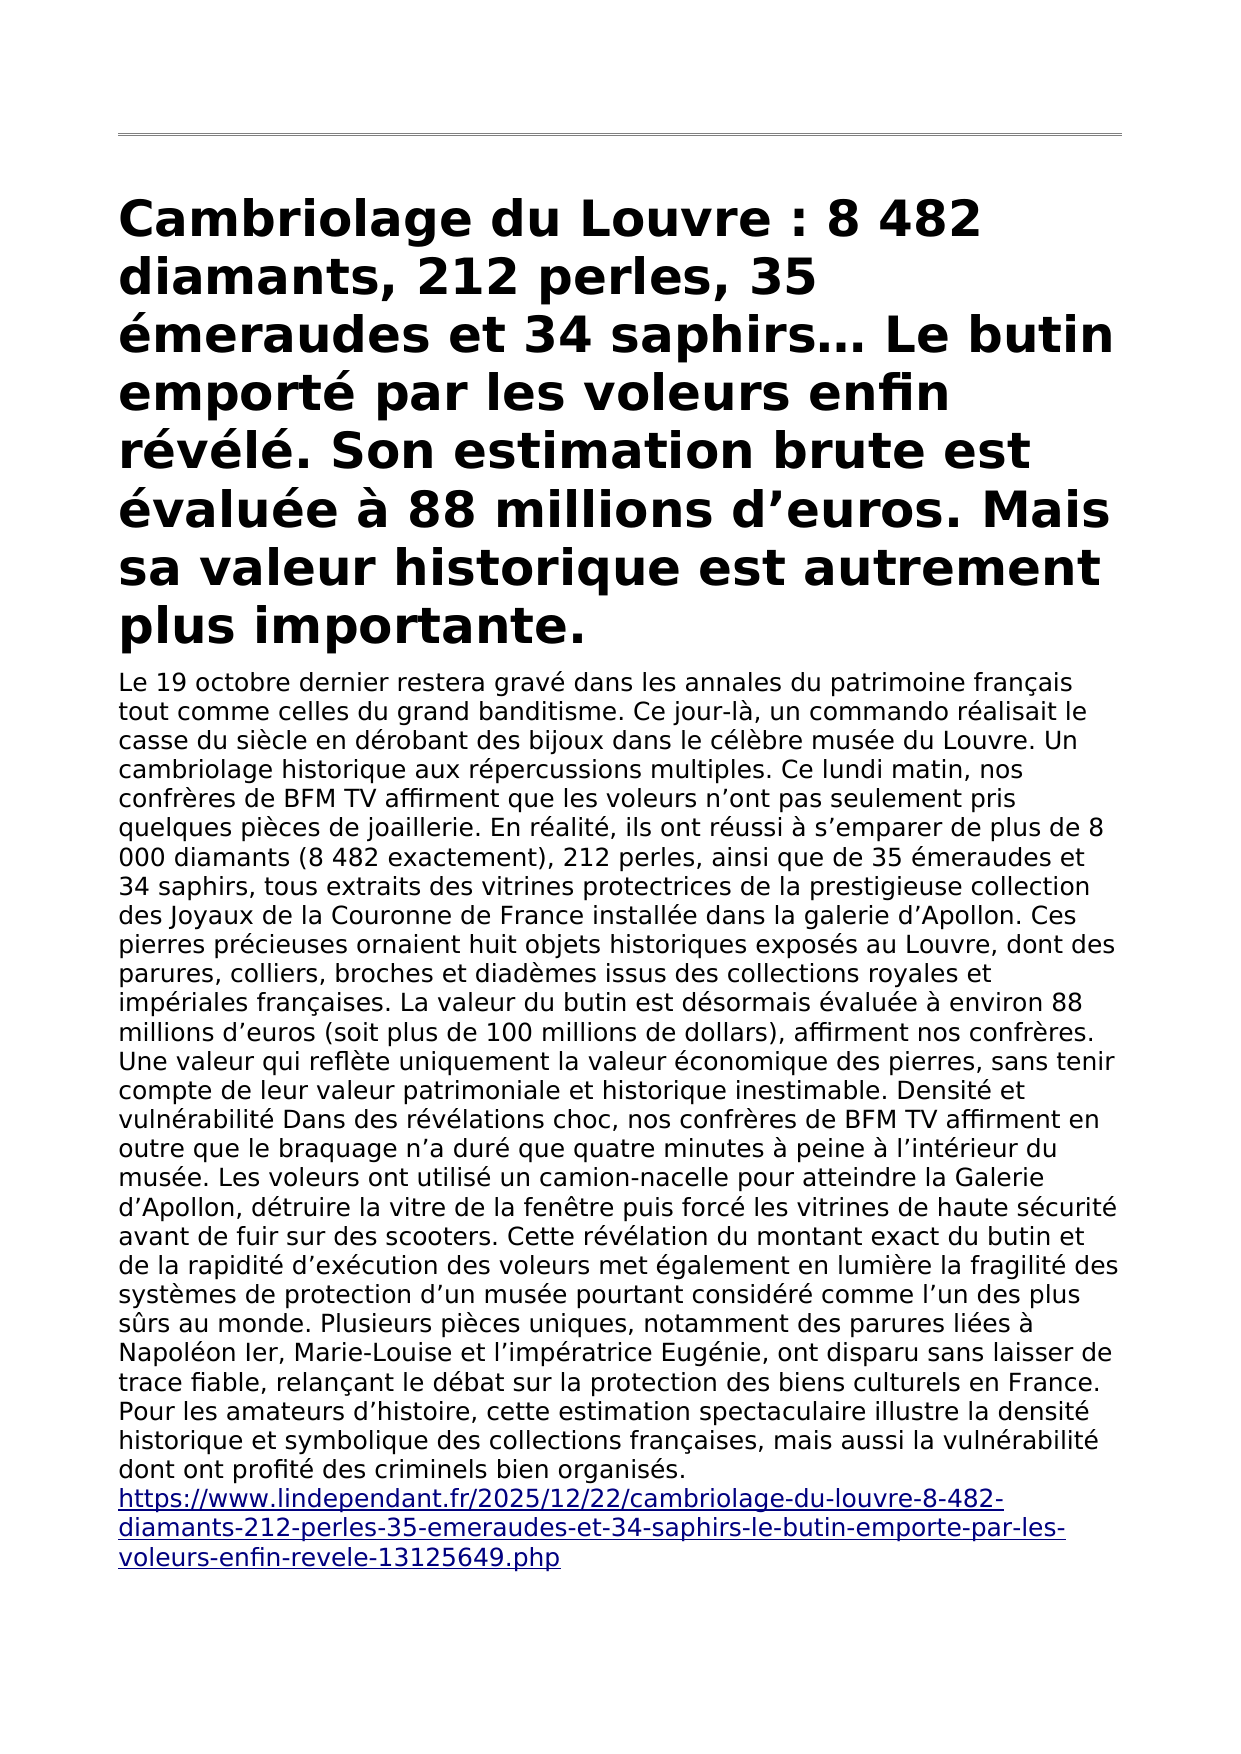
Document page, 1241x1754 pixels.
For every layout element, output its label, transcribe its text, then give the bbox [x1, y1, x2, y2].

subtitle Cambriolage du Louvre : 8 482 diamants, 212 perles, 35 émeraudes et 34 saphirs… Le butin emporté par les voleurs enfin révélé. Son estimation brute est évaluée à 88 millions d’euros. Mais sa valeur historique est autrement plus importante. [118, 189, 1122, 655]
text Le 19 octobre dernier restera gravé dans les annales du patrimoine français tout comme celles du grand banditisme. Ce jour-là, un commando réalisait le casse du siècle en dérobant des bijoux dans le célèbre musée du Louvre. Un cambriolage historique aux répercussions multiples. Ce lundi matin, nos confrères de BFM TV affirment que les voleurs n’ont pas seulement pris quelques pièces de joaillerie. En réalité, ils ont réussi à s’emparer de plus de 8 000 diamants (8 482 exactement), 212 perles, ainsi que de 35 émeraudes et 34 saphirs, tous extraits des vitrines protectrices de la prestigieuse collection des Joyaux de la Couronne de France installée dans la galerie d’Apollon. Ces pierres précieuses ornaient huit objets historiques exposés au Louvre, dont des parures, colliers, broches et diadèmes issus des collections royales et impériales françaises. La valeur du butin est désormais évaluée à environ 88 millions d’euros (soit plus de 100 millions de dollars), affirment nos confrères. Une valeur qui reflète uniquement la valeur économique des pierres, sans tenir compte de leur valeur patrimoniale et historique inestimable. Densité et vulnérabilité Dans des révélations choc, nos confrères de BFM TV affirment en outre que le braquage n’a duré que quatre minutes à peine à l’intérieur du musée. Les voleurs ont utilisé un camion-nacelle pour atteindre la Galerie d’Apollon, détruire la vitre de la fenêtre puis forcé les vitrines de haute sécurité avant de fuir sur des scooters. Cette révélation du montant exact du butin et de la rapidité d’exécution des voleurs met également en lumière la fragilité des systèmes de protection d’un musée pourtant considéré comme l’un des plus sûrs au monde. Plusieurs pièces uniques, notamment des parures liées à Napoléon Ier, Marie-Louise et l’impératrice Eugénie, ont disparu sans laisser de trace fiable, relançant le débat sur la protection des biens culturels en France. Pour les amateurs d’histoire, cette estimation spectaculaire illustre la densité historique et symbolique des collections françaises, mais aussi la vulnérabilité dont ont profité des criminels bien organisés. https://www.lindependant.fr/2025/12/22/cambriolage-du-louvre-8-482-diamants-212-perles-35-emeraudes-et-34-saphirs-le-butin-emporte-par-les-voleurs-enfin-revele-13125649.php [118, 668, 1122, 1572]
